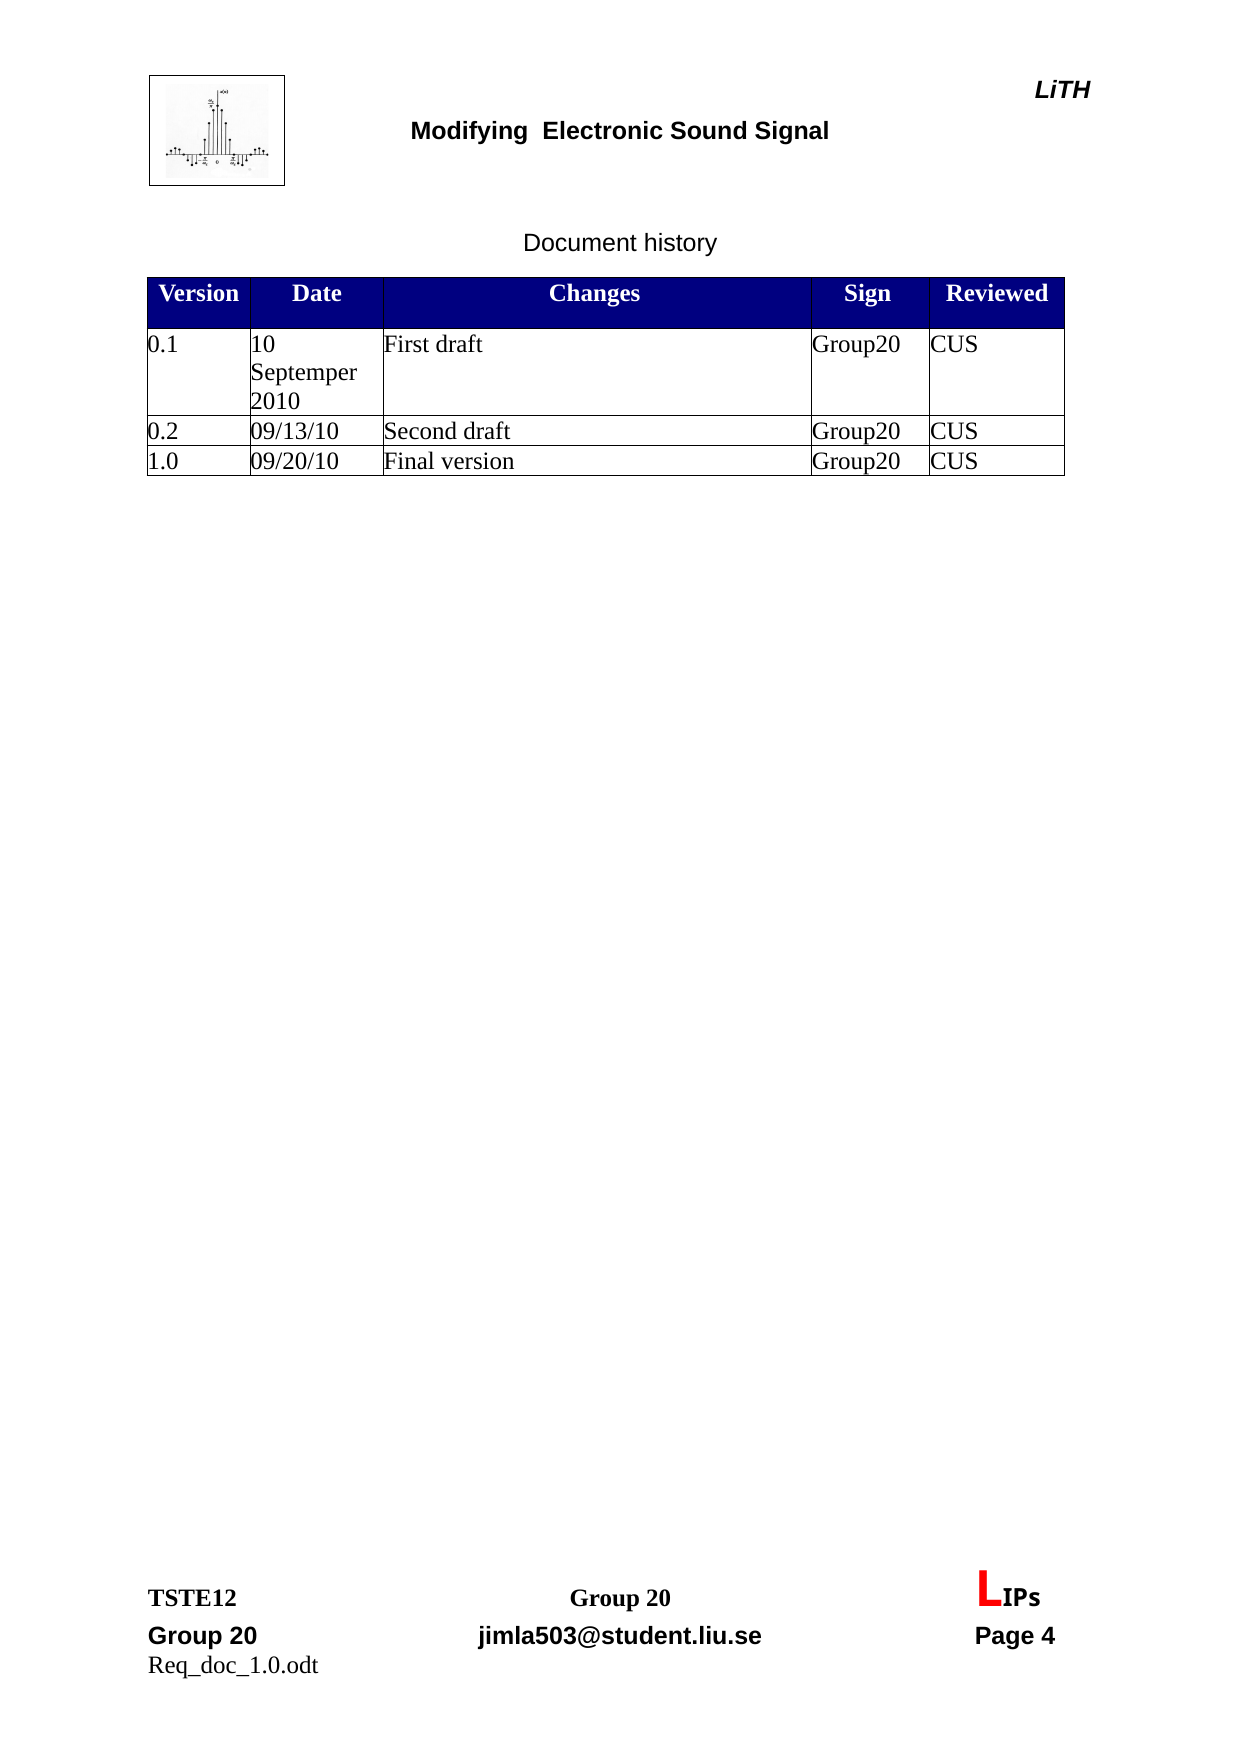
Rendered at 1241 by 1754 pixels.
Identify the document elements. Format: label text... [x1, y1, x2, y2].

table_cell 10 Septemper 2010 [251, 329, 383, 415]
table_cell Second draft [384, 416, 811, 445]
table_cell Group20 [812, 416, 929, 445]
table_cell CUS [930, 446, 1064, 474]
table_cell Group20 [812, 329, 929, 415]
subtitle Document history [148, 227, 1092, 256]
table_cell 0.1 [148, 329, 250, 415]
picture [165, 84, 269, 178]
table_cell 10-09-13 [251, 416, 383, 445]
table_cell Final version [384, 446, 811, 474]
table_cell 1.0 [148, 446, 250, 474]
table_cell CUS [930, 416, 1064, 445]
table_cell Group20 [812, 446, 929, 474]
table_header Sign [812, 278, 929, 328]
table_header Reviewed [930, 278, 1064, 328]
table_header Version [148, 278, 250, 328]
table_cell CUS [930, 329, 1064, 415]
table_cell 0,2 [148, 416, 250, 445]
table_cell 10-09-20 [251, 446, 383, 474]
table_header Changes [384, 278, 811, 328]
table_cell First draft [384, 329, 811, 415]
table_header Date [251, 278, 383, 328]
